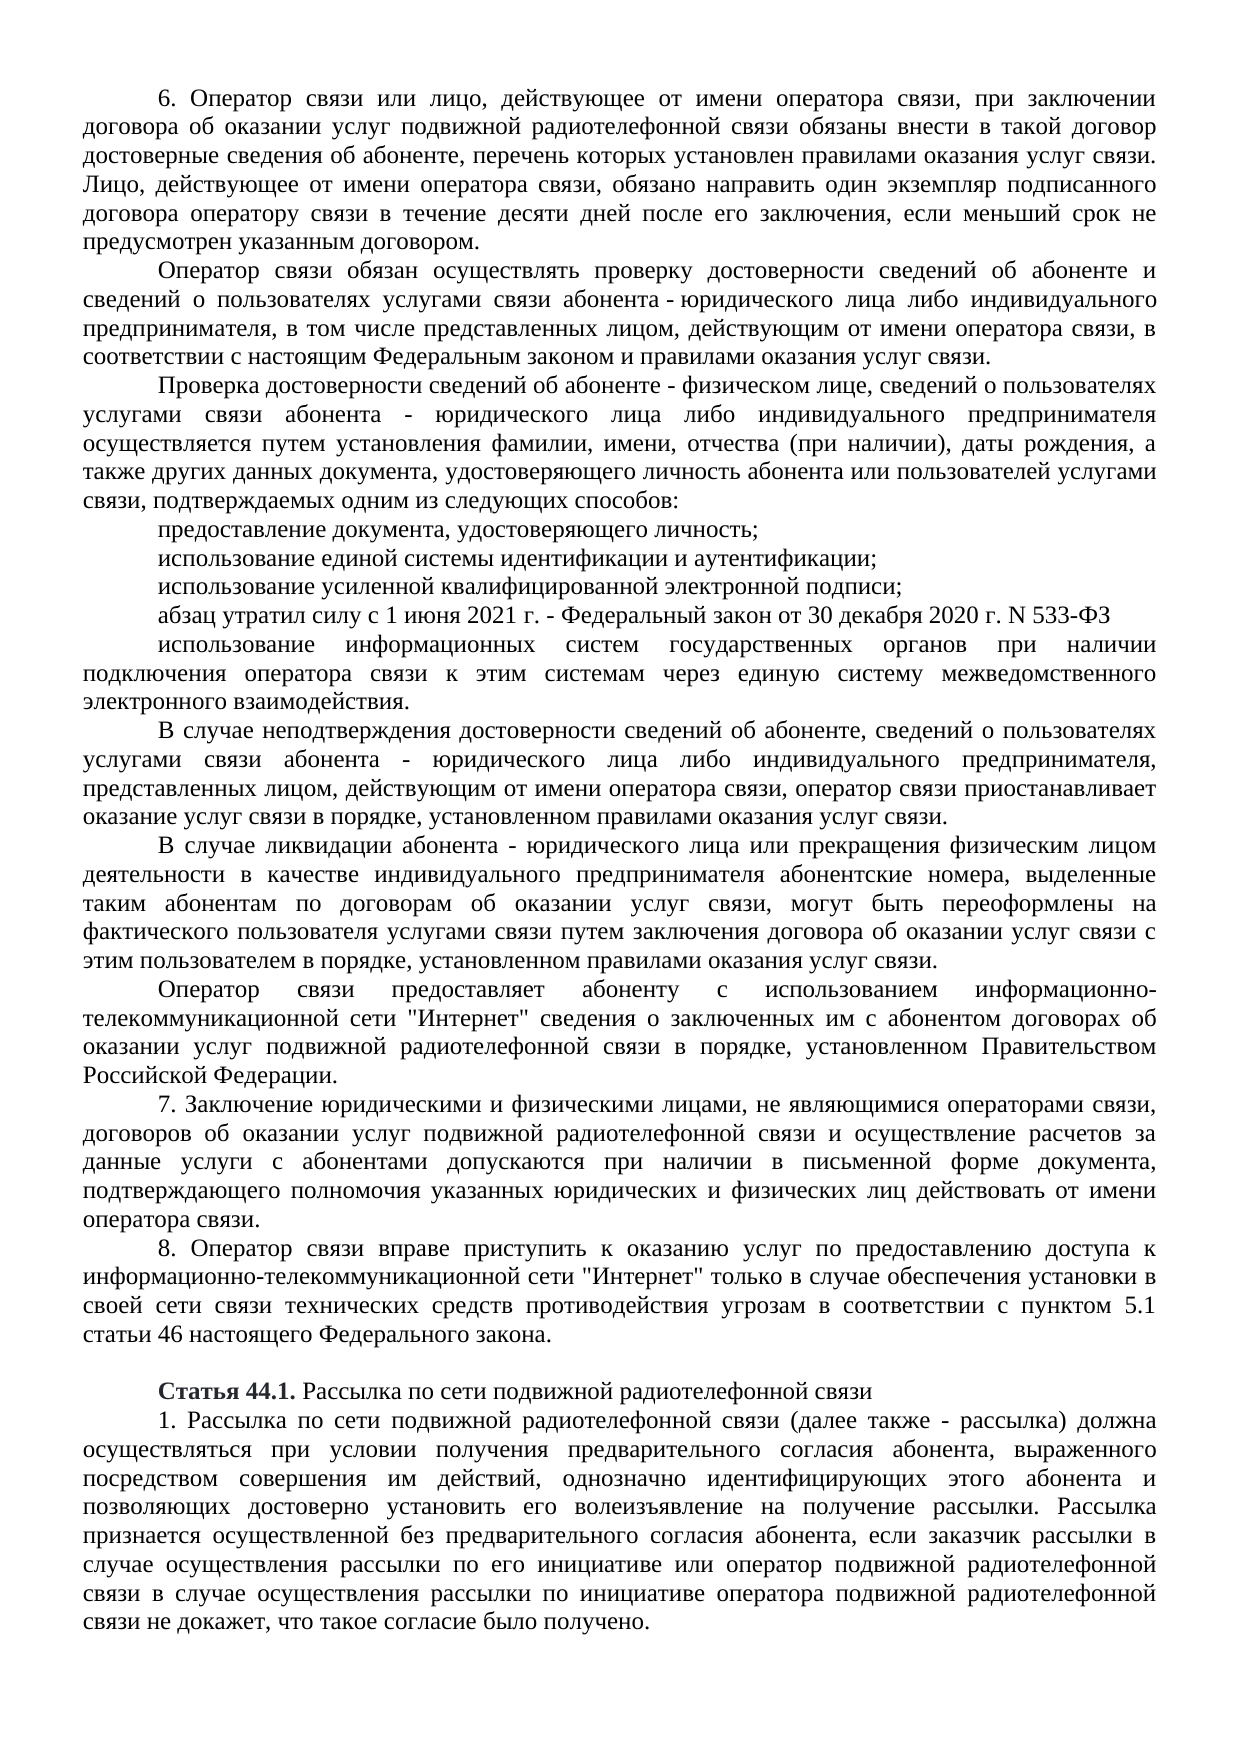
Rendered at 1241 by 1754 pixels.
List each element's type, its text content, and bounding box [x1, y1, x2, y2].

text абзац утратил силу с 1 июня 2021 г. - Федеральный закон от 30 декабря 2020 г. N 533-ФЗ [83, 600, 1157, 629]
text 1. Рассылка по сети подвижной радиотелефонной связи (далее также - рассылка) должна осуществляться при условии получения предварительного согласия абонента, выраженного посредством совершения им действий, однозначно идентифицирующих этого абонента и позволяющих достоверно установить его волеизъявление на получение рассылки. Рассылка признается осуществленной без предварительного согласия абонента, если заказчик рассылки в случае осуществления рассылки по его инициативе или оператор подвижной радиотелефонной связи в случае осуществления рассылки по инициативе оператора подвижной радиотелефонной связи не докажет, что такое согласие было получено. [83, 1405, 1157, 1635]
text использование усиленной квалифицированной электронной подписи; [83, 571, 1157, 600]
text Оператор связи обязан осуществлять проверку достоверности сведений об абоненте и сведений о пользователях услугами связи абонента - юридического лица либо индивидуального предпринимателя, в том числе представленных лицом, действующим от имени оператора связи, в соответствии с настоящим Федеральным законом и правилами оказания услуг связи. [83, 255, 1157, 370]
text 8. Оператор связи вправе приступить к оказанию услуг по предоставлению доступа к информационно-телекоммуникационной сети "Интернет" только в случае обеспечения установки в своей сети связи технических средств противодействия угрозам в соответствии с пунктом 5.1 статьи 46 настоящего Федерального закона. [83, 1233, 1157, 1348]
text В случае ликвидации абонента - юридического лица или прекращения физическим лицом деятельности в качестве индивидуального предпринимателя абонентские номера, выделенные таким абонентам по договорам об оказании услуг связи, могут быть переоформлены на фактического пользователя услугами связи путем заключения договора об оказании услуг связи с этим пользователем в порядке, установленном правилами оказания услуг связи. [83, 830, 1157, 974]
text использование информационных систем государственных органов при наличии подключения оператора связи к этим системам через единую систему межведомственного электронного взаимодействия. [83, 629, 1157, 715]
text Статья 44.1. Рассылка по сети подвижной радиотелефонной связи [158, 1376, 1157, 1405]
text использование единой системы идентификации и аутентификации; [83, 543, 1157, 571]
text 6. Оператор связи или лицо, действующее от имени оператора связи, при заключении договора об оказании услуг подвижной радиотелефонной связи обязаны внести в такой договор достоверные сведения об абоненте, перечень которых установлен правилами оказания услуг связи. Лицо, действующее от имени оператора связи, обязано направить один экземпляр подписанного договора оператору связи в течение десяти дней после его заключения, если меньший срок не предусмотрен указанным договором. [83, 83, 1157, 255]
text Проверка достоверности сведений об абоненте - физическом лице, сведений о пользователях услугами связи абонента - юридического лица либо индивидуального предпринимателя осуществляется путем установления фамилии, имени, отчества (при наличии), даты рождения, а также других данных документа, удостоверяющего личность абонента или пользователей услугами связи, подтверждаемых одним из следующих способов: [83, 370, 1157, 514]
text 7. Заключение юридическими и физическими лицами, не являющимися операторами связи, договоров об оказании услуг подвижной радиотелефонной связи и осуществление расчетов за данные услуги с абонентами допускаются при наличии в письменной форме документа, подтверждающего полномочия указанных юридических и физических лиц действовать от имени оператора связи. [83, 1089, 1157, 1233]
text предоставление документа, удостоверяющего личность; [83, 514, 1157, 543]
text Оператор связи предоставляет абоненту с использованием информационно-телекоммуникационной сети "Интернет" сведения о заключенных им с абонентом договорах об оказании услуг подвижной радиотелефонной связи в порядке, установленном Правительством Российской Федерации. [83, 974, 1157, 1089]
text В случае неподтверждения достоверности сведений об абоненте, сведений о пользователях услугами связи абонента - юридического лица либо индивидуального предпринимателя, представленных лицом, действующим от имени оператора связи, оператор связи приостанавливает оказание услуг связи в порядке, установленном правилами оказания услуг связи. [83, 715, 1157, 830]
